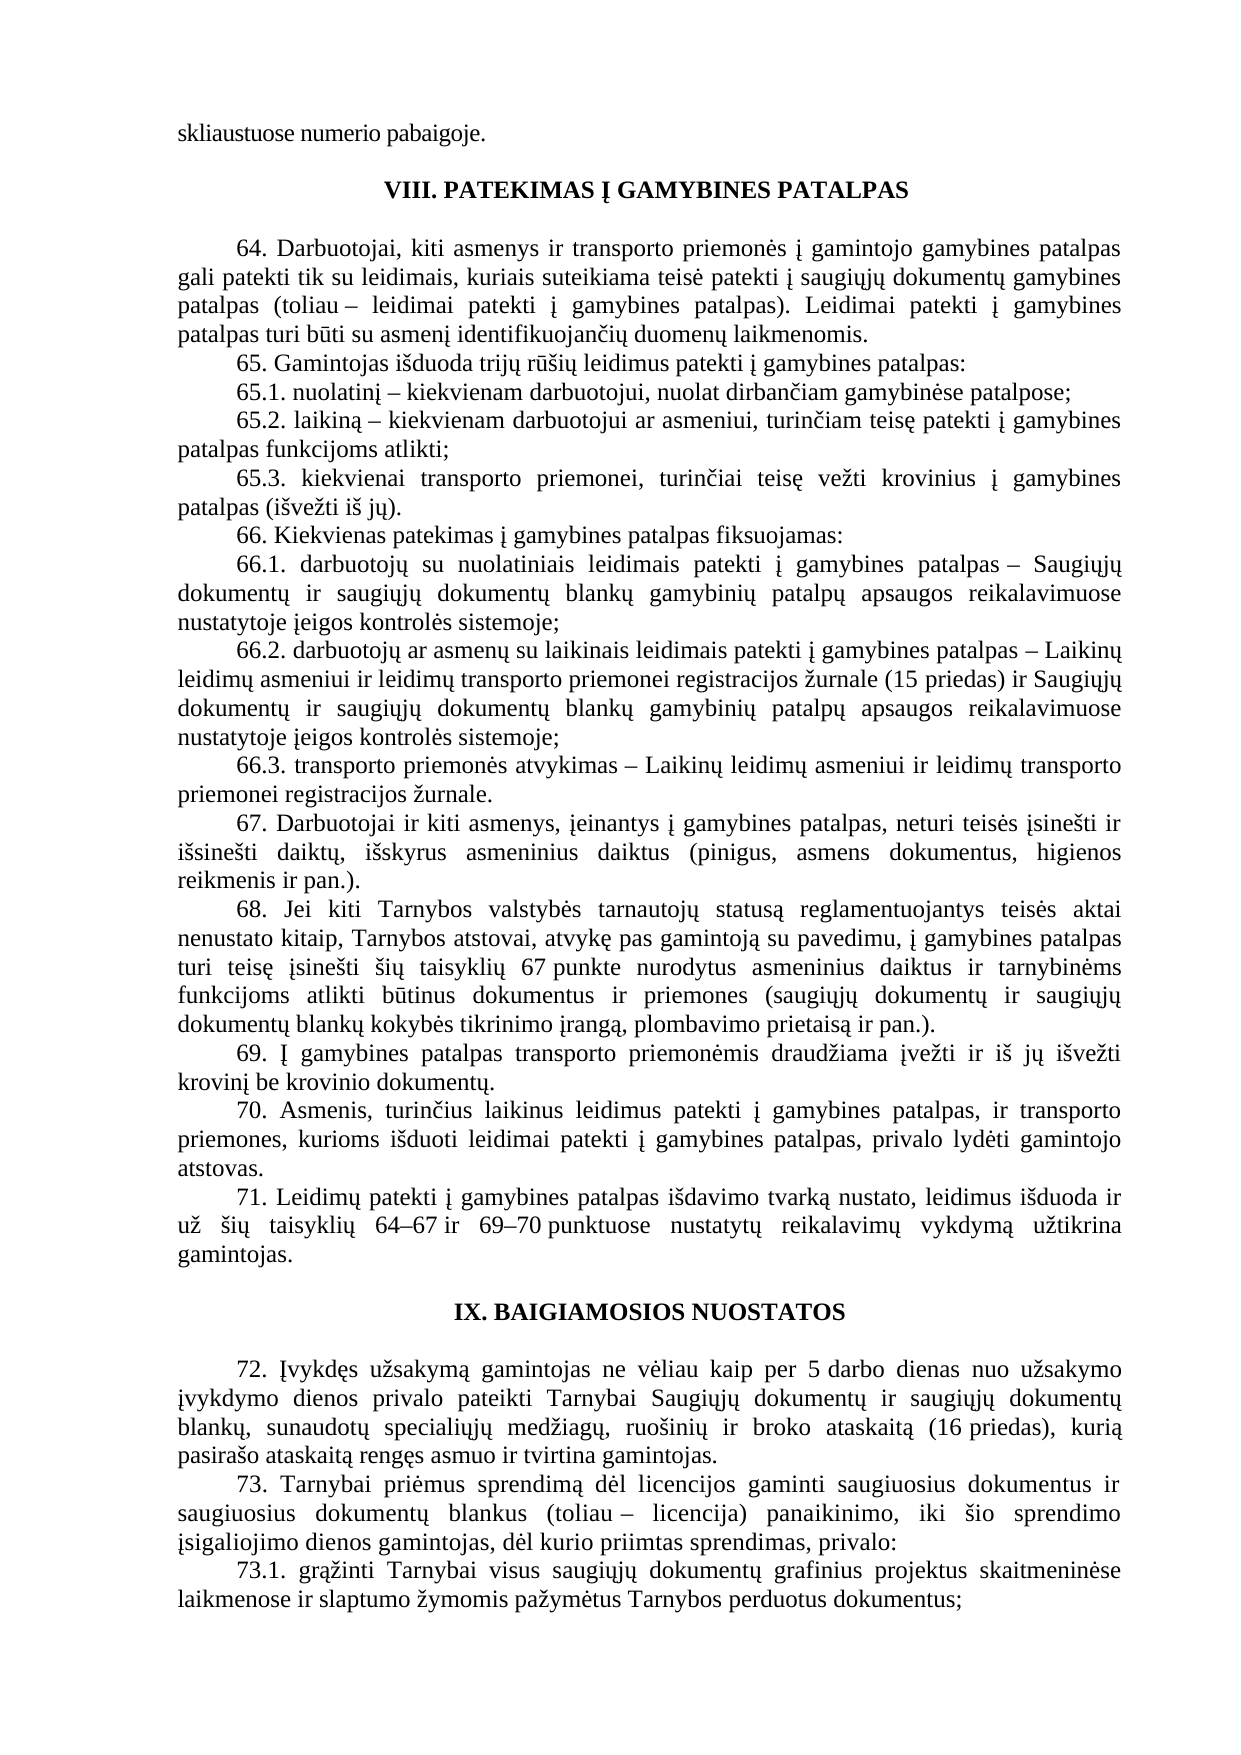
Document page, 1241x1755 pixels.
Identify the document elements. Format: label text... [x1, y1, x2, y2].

text 67. Darbuotojai ir kiti asmenys, įeinantys į gamybines patalpas, neturi teisės įsinešti ir išsinešti daiktų, išskyrus asmeninius daiktus (pinigus, asmens dokumentus, higienos reikmenis ir pan.). [177, 808, 1122, 894]
text 68. Jei kiti Tarnybos valstybės tarnautojų statusą reglamentuojantys teisės aktai nenustato kitaip, Tarnybos atstovai, atvykę pas gamintoją su pavedimu, į gamybines patalpas turi teisę įsinešti šių taisyklių 67 punkte nurodytus asmeninius daiktus ir tarnybinėms funkcijoms atlikti būtinus dokumentus ir priemones (saugiųjų dokumentų ir saugiųjų dokumentų blankų kokybės tikrinimo įrangą, plombavimo prietaisą ir pan.). [177, 894, 1122, 1038]
text 66.3. transporto priemonės atvykimas – Laikinų leidimų asmeniui ir leidimų transporto priemonei registracijos žurnale. [177, 751, 1122, 808]
text 65. Gamintojas išduoda trijų rūšių leidimus patekti į gamybines patalpas: [177, 348, 1122, 377]
text 66. Kiekvienas patekimas į gamybines patalpas fiksuojamas: [177, 521, 1122, 549]
text 72. Įvykdęs užsakymą gamintojas ne vėliau kaip per 5 darbo dienas nuo užsakymo įvykdymo dienos privalo pateikti Tarnybai Saugiųjų dokumentų ir saugiųjų dokumentų blankų, sunaudotų specialiųjų medžiagų, ruošinių ir broko ataskaitą (16 priedas), kurią pasirašo ataskaitą rengęs asmuo ir tvirtina gamintojas. [177, 1354, 1122, 1469]
text 73.1. grąžinti Tarnybai visus saugiųjų dokumentų grafinius projektus skaitmeninėse laikmenose ir slaptumo žymomis pažymėtus Tarnybos perduotus dokumentus; [177, 1556, 1122, 1613]
text IX. BAIGIAMOSIOS NUOSTATOS [177, 1297, 1122, 1326]
text 65.3. kiekvienai transporto priemonei, turinčiai teisę vežti krovinius į gamybines patalpas (išvežti iš jų). [177, 463, 1122, 521]
text 71. Leidimų patekti į gamybines patalpas išdavimo tvarką nustato, leidimus išduoda ir už šių taisyklių 64–67 ir 69–70 punktuose nustatytų reikalavimų vykdymą užtikrina gamintojas. [177, 1182, 1122, 1268]
text 70. Asmenis, turinčius laikinus leidimus patekti į gamybines patalpas, ir transporto priemones, kurioms išduoti leidimai patekti į gamybines patalpas, privalo lydėti gamintojo atstovas. [177, 1096, 1122, 1182]
text 66.1. darbuotojų su nuolatiniais leidimais patekti į gamybines patalpas – Saugiųjų dokumentų ir saugiųjų dokumentų blankų gamybinių patalpų apsaugos reikalavimuose nustatytoje įeigos kontrolės sistemoje; [177, 549, 1122, 636]
text 66.2. darbuotojų ar asmenų su laikinais leidimais patekti į gamybines patalpas – Laikinų leidimų asmeniui ir leidimų transporto priemonei registracijos žurnale (15 priedas) ir Saugiųjų dokumentų ir saugiųjų dokumentų blankų gamybinių patalpų apsaugos reikalavimuose nustatytoje įeigos kontrolės sistemoje; [177, 636, 1122, 751]
text 64. Darbuotojai, kiti asmenys ir transporto priemonės į gamintojo gamybines patalpas gali patekti tik su leidimais, kuriais suteikiama teisė patekti į saugiųjų dokumentų gamybines patalpas (toliau – leidimai patekti į gamybines patalpas). Leidimai patekti į gamybines patalpas turi būti su asmenį identifikuojančių duomenų laikmenomis. [177, 233, 1122, 348]
text skliaustuose numerio pabaigoje. [177, 118, 1122, 147]
text 69. Į gamybines patalpas transporto priemonėmis draudžiama įvežti ir iš jų išvežti krovinį be krovinio dokumentų. [177, 1038, 1122, 1096]
text 65.2. laikiną – kiekvienam darbuotojui ar asmeniui, turinčiam teisę patekti į gamybines patalpas funkcijoms atlikti; [177, 406, 1122, 463]
text 73. Tarnybai priėmus sprendimą dėl licencijos gaminti saugiuosius dokumentus ir saugiuosius dokumentų blankus (toliau – licencija) panaikinimo, iki šio sprendimo įsigaliojimo dienos gamintojas, dėl kurio priimtas sprendimas, privalo: [177, 1469, 1122, 1556]
text VIII. patekIMAS į gamybines patalpas [177, 176, 1122, 204]
text 65.1. nuolatinį – kiekvienam darbuotojui, nuolat dirbančiam gamybinėse patalpose; [177, 377, 1122, 406]
